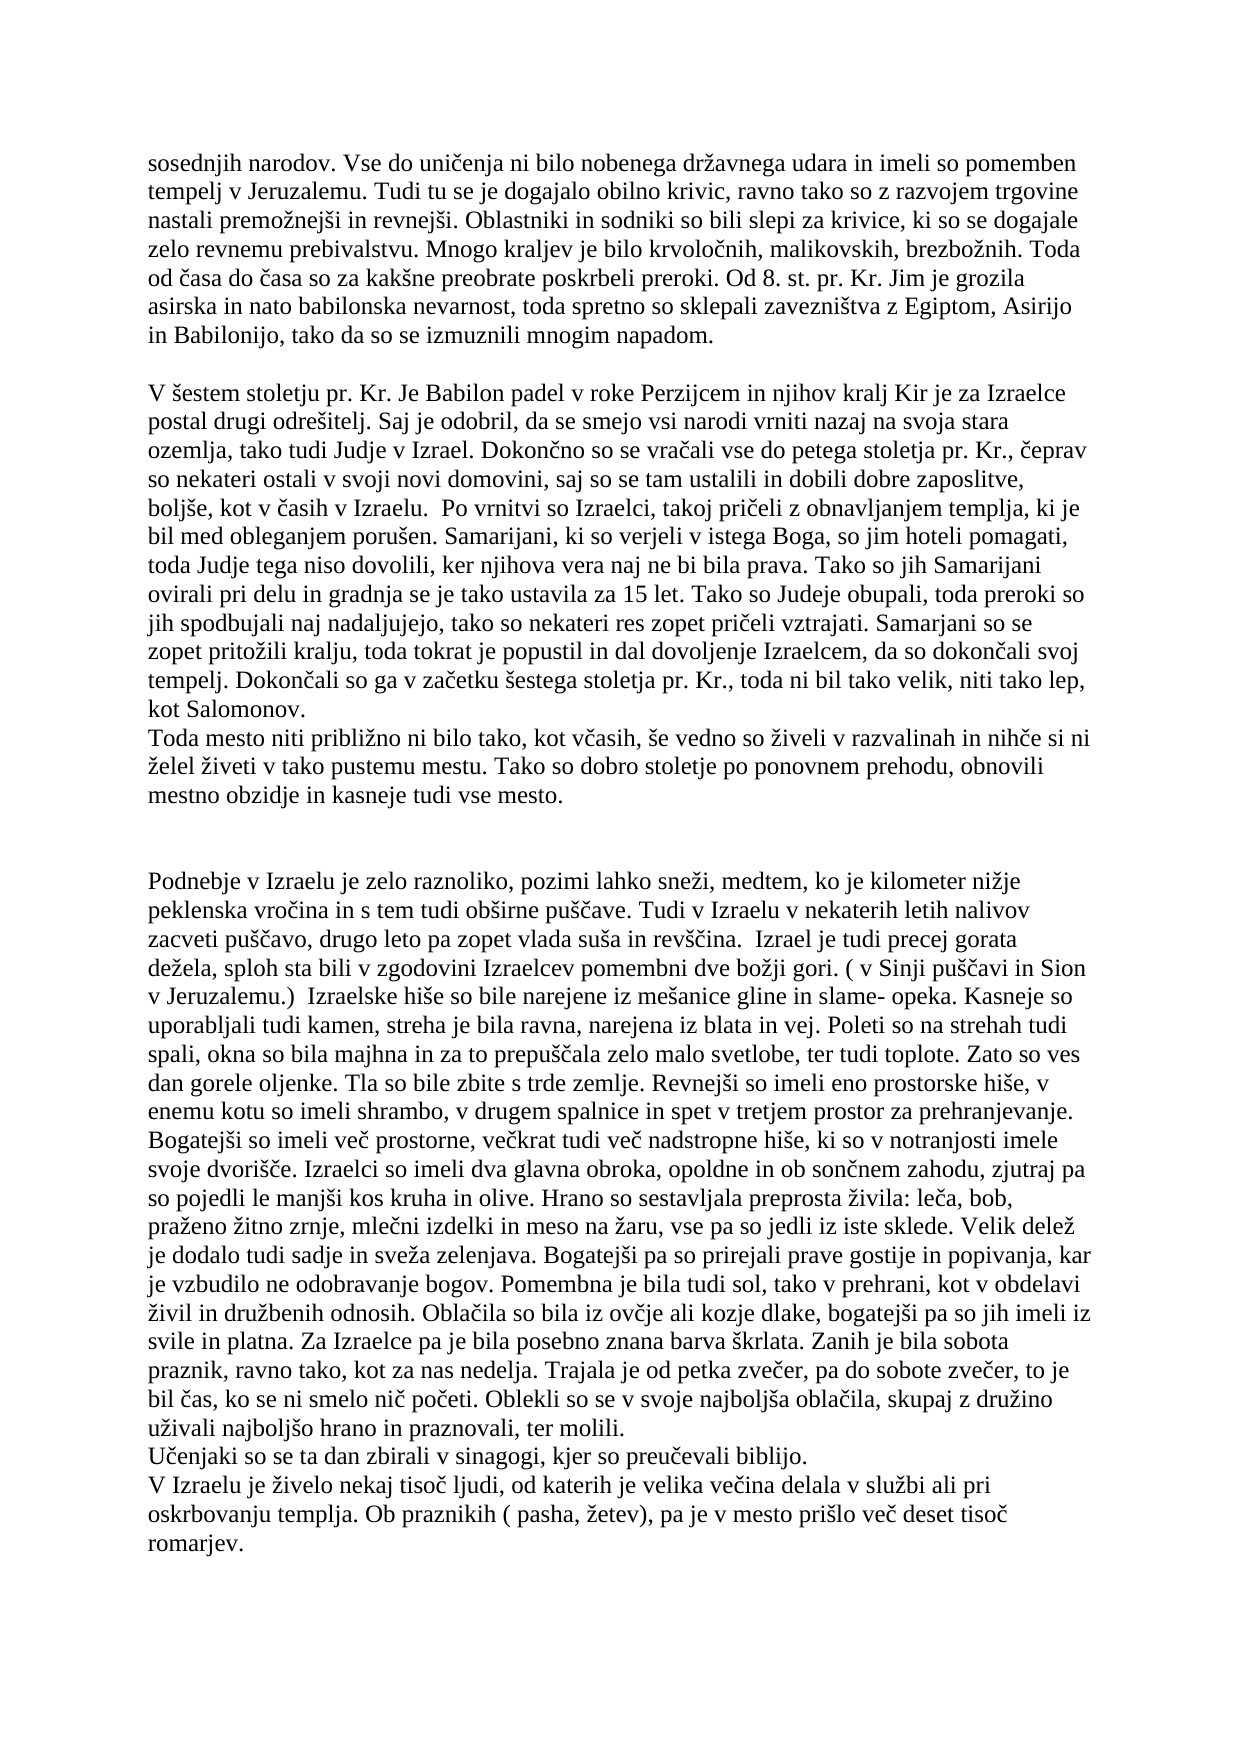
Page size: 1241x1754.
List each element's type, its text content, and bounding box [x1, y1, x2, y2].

text sosednjih narodov. Vse do uničenja ni bilo nobenega državnega udara in imeli so pomemben tempelj v Jeruzalemu. Tudi tu se je dogajalo obilno krivic, ravno tako so z razvojem trgovine nastali premožnejši in revnejši. Oblastniki in sodniki so bili slepi za krivice, ki so se dogajale zelo revnemu prebivalstvu. Mnogo kraljev je bilo krvoločnih, malikovskih, brezbožnih. Toda od časa do časa so za kakšne preobrate poskrbeli preroki. Od 8. st. pr. Kr. Jim je grozila asirska in nato babilonska nevarnost, toda spretno so sklepali zavezništva z Egiptom, Asirijo in Babilonijo, tako da so se izmuznili mnogim napadom. [148, 148, 1093, 349]
text Podnebje v Izraelu je zelo raznoliko, pozimi lahko sneži, medtem, ko je kilometer nižje peklenska vročina in s tem tudi obširne puščave. Tudi v Izraelu v nekaterih letih nalivov zacveti puščavo, drugo leto pa zopet vlada suša in revščina. Izrael je tudi precej gorata dežela, sploh sta bili v zgodovini Izraelcev pomembni dve božji gori. ( v Sinji puščavi in Sion v Jeruzalemu.) Izraelske hiše so bile narejene iz mešanice gline in slame- opeka. Kasneje so uporabljali tudi kamen, streha je bila ravna, narejena iz blata in vej. Poleti so na strehah tudi spali, okna so bila majhna in za to prepuščala zelo malo svetlobe, ter tudi toplote. Zato so ves dan gorele oljenke. Tla so bile zbite s trde zemlje. Revnejši so imeli eno prostorske hiše, v enemu kotu so imeli shrambo, v drugem spalnice in spet v tretjem prostor za prehranjevanje. [148, 866, 1093, 1125]
text V Izraelu je živelo nekaj tisoč ljudi, od katerih je velika večina delala v službi ali pri oskrbovanju templja. Ob praznikih ( pasha, žetev), pa je v mesto prišlo več deset tisoč romarjev. [148, 1470, 1093, 1556]
text Bogatejši so imeli več prostorne, večkrat tudi več nadstropne hiše, ki so v notranjosti imele svoje dvorišče. Izraelci so imeli dva glavna obroka, opoldne in ob sončnem zahodu, zjutraj pa so pojedli le manjši kos kruha in olive. Hrano so sestavljala preprosta živila: leča, bob, praženo žitno zrnje, mlečni izdelki in meso na žaru, vse pa so jedli iz iste sklede. Velik delež je dodalo tudi sadje in sveža zelenjava. Bogatejši pa so prirejali prave gostije in popivanja, kar je vzbudilo ne odobravanje bogov. Pomembna je bila tudi sol, tako v prehrani, kot v obdelavi živil in družbenih odnosih. Oblačila so bila iz ovčje ali kozje dlake, bogatejši pa so jih imeli iz svile in platna. Za Izraelce pa je bila posebno znana barva škrlata. Zanih je bila sobota praznik, ravno tako, kot za nas nedelja. Trajala je od petka zvečer, pa do sobote zvečer, to je bil čas, ko se ni smelo nič početi. Oblekli so se v svoje najboljša oblačila, skupaj z družino uživali najboljšo hrano in praznovali, ter molili. [148, 1125, 1093, 1441]
text V šestem stoletju pr. Kr. Je Babilon padel v roke Perzijcem in njihov kralj Kir je za Izraelce postal drugi odrešitelj. Saj je odobril, da se smejo vsi narodi vrniti nazaj na svoja stara ozemlja, tako tudi Judje v Izrael. Dokončno so se vračali vse do petega stoletja pr. Kr., čeprav so nekateri ostali v svoji novi domovini, saj so se tam ustalili in dobili dobre zaposlitve, boljše, kot v časih v Izraelu. Po vrnitvi so Izraelci, takoj pričeli z obnavljanjem templja, ki je bil med obleganjem porušen. Samarijani, ki so verjeli v istega Boga, so jim hoteli pomagati, toda Judje tega niso dovolili, ker njihova vera naj ne bi bila prava. Tako so jih Samarijani ovirali pri delu in gradnja se je tako ustavila za 15 let. Tako so Judeje obupali, toda preroki so jih spodbujali naj nadaljujejo, tako so nekateri res zopet pričeli vztrajati. Samarjani so se zopet pritožili kralju, toda tokrat je popustil in dal dovoljenje Izraelcem, da so dokončali svoj tempelj. Dokončali so ga v začetku šestega stoletja pr. Kr., toda ni bil tako velik, niti tako lep, kot Salomonov. [148, 378, 1093, 723]
text Učenjaki so se ta dan zbirali v sinagogi, kjer so preučevali biblijo. [148, 1441, 1093, 1470]
text Toda mesto niti približno ni bilo tako, kot včasih, še vedno so živeli v razvalinah in nihče si ni želel živeti v tako pustemu mestu. Tako so dobro stoletje po ponovnem prehodu, obnovili mestno obzidje in kasneje tudi vse mesto. [148, 723, 1093, 809]
